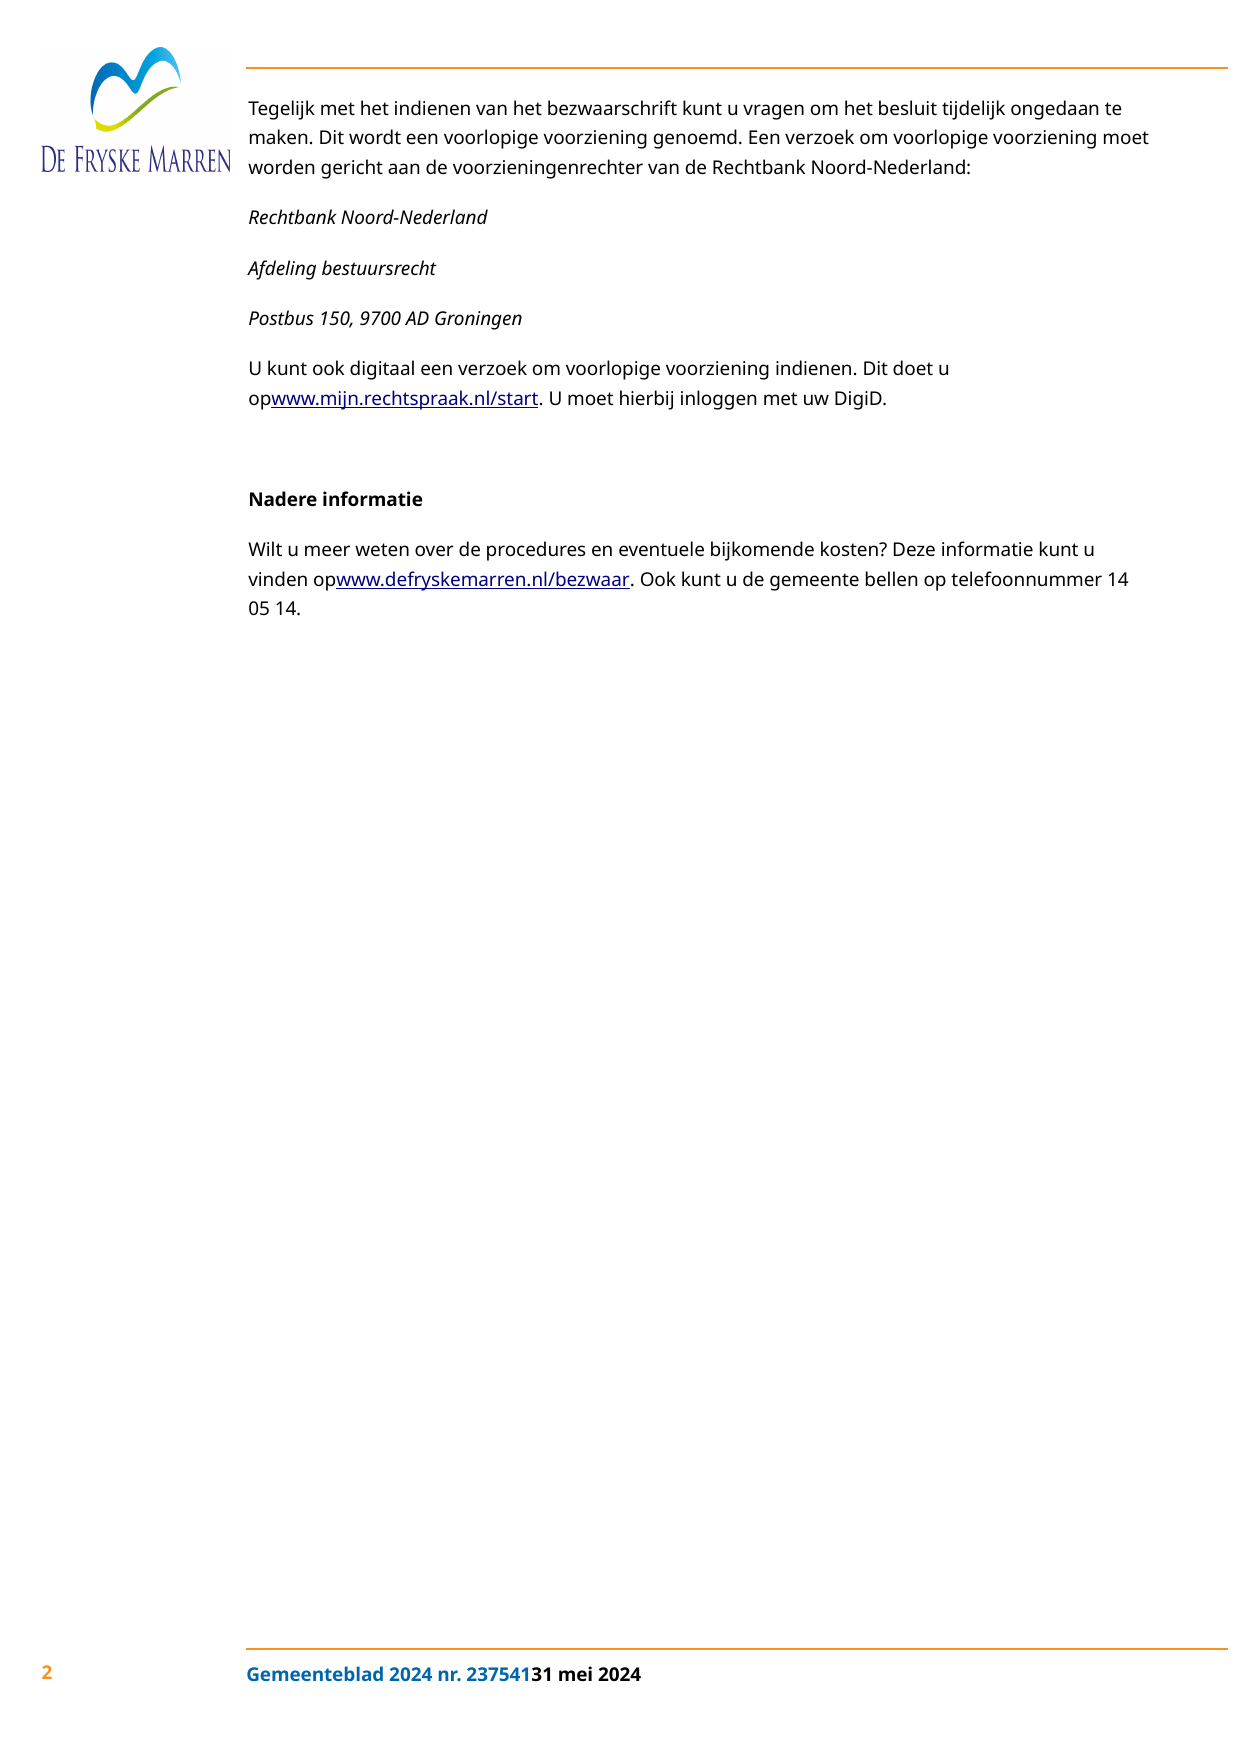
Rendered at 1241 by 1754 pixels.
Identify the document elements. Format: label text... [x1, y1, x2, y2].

text Afdeling bestuursrecht [248, 255, 1152, 281]
text Postbus 150, 9700 AD Groningen [248, 305, 1152, 331]
text Wilt u meer weten over de procedures en eventuele bijkomende kosten? Deze informatie kunt u vinden opwww.defryskemarren.nl/bezwaar. Ook kunt u de gemeente bellen op telefoonnummer 14 05 14. [248, 536, 1152, 621]
text Nadere informatie [248, 486, 1152, 512]
picture [41, 47, 231, 172]
text Tegelijk met het indienen van het bezwaarschrift kunt u vragen om het besluit tijdelijk ongedaan te maken. Dit wordt een voorlopige voorziening genoemd. Een verzoek om voorlopige voorziening moet worden gericht aan de voorzieningenrechter van de Rechtbank Noord-Nederland: [248, 95, 1152, 180]
text U kunt ook digitaal een verzoek om voorlopige voorziening indienen. Dit doet u opwww.mijn.rechtspraak.nl/start. U moet hierbij inloggen met uw DigiD. [248, 356, 1152, 411]
text Rechtbank Noord-Nederland [248, 204, 1152, 230]
